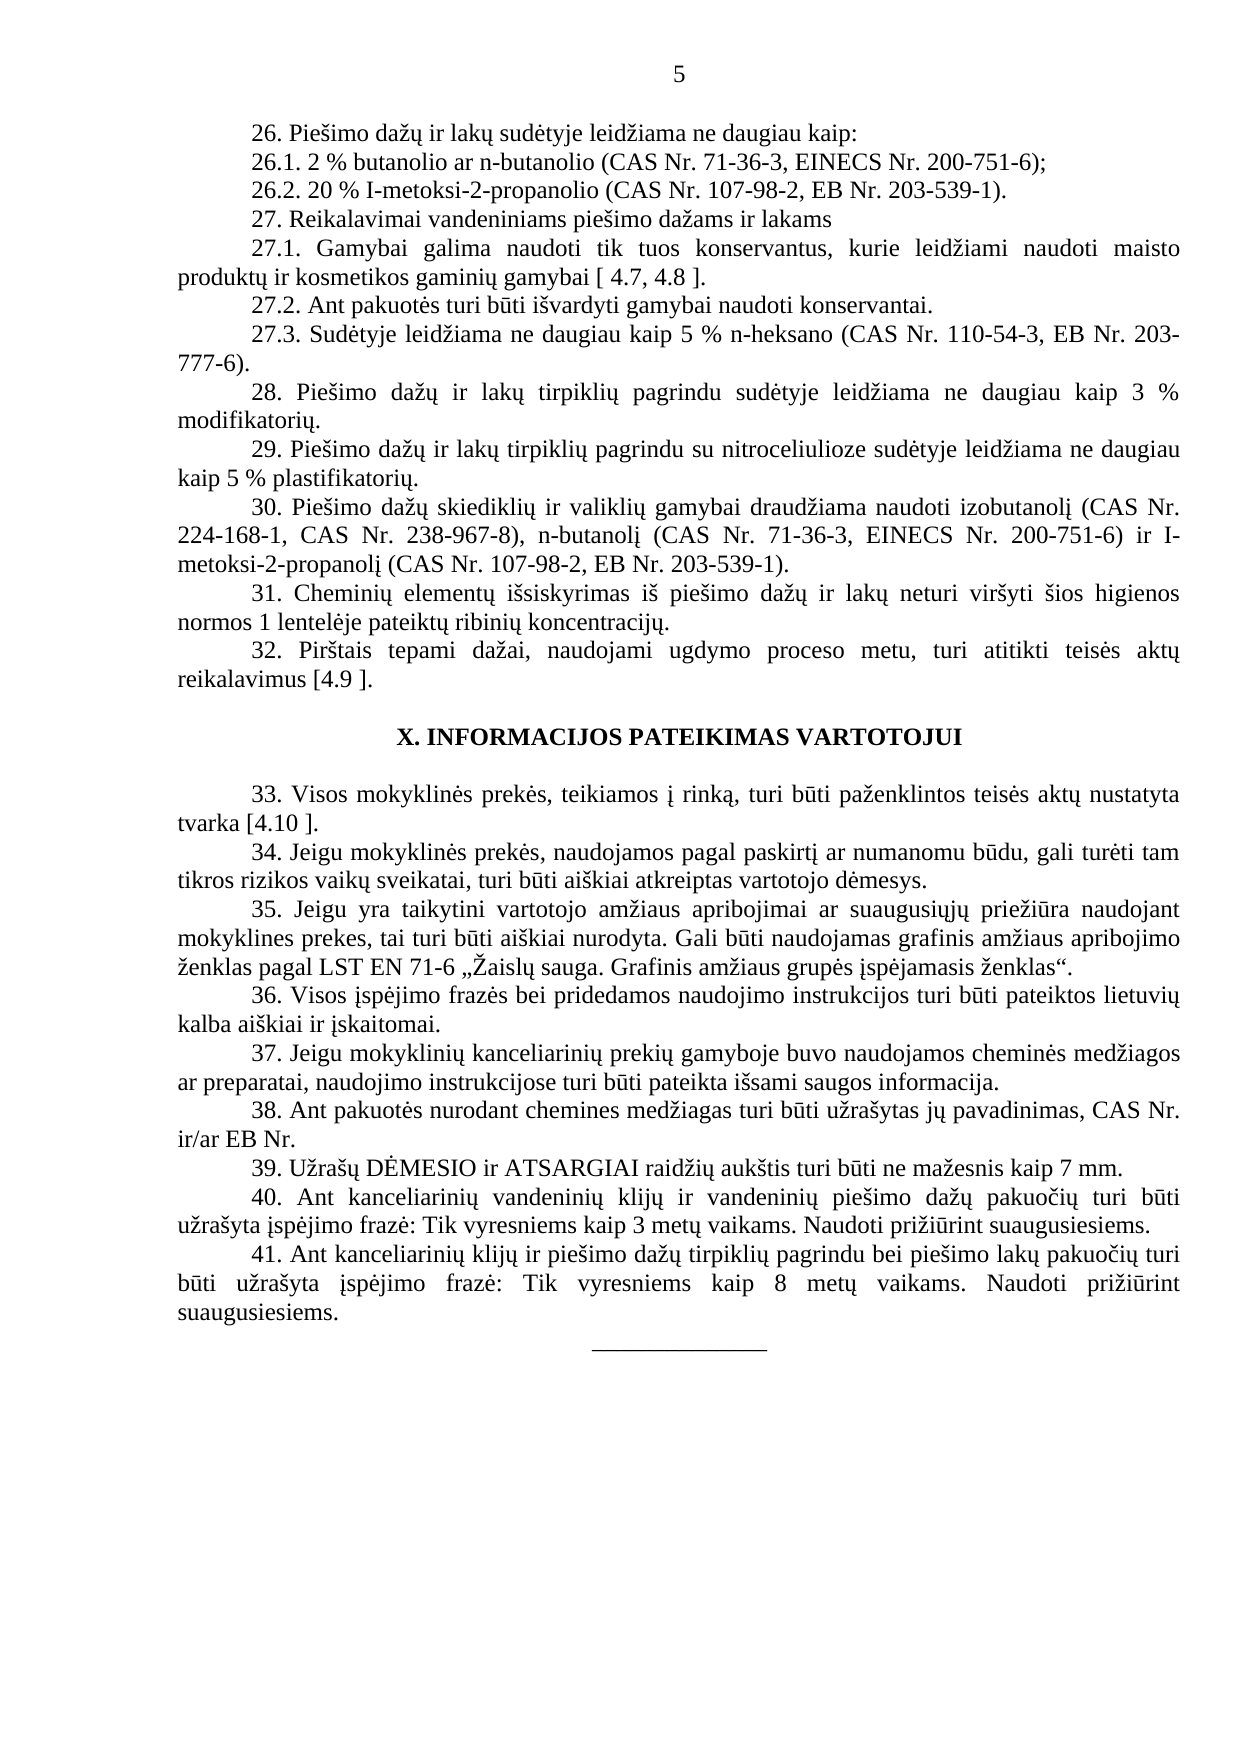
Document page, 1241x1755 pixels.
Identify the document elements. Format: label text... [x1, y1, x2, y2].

text ______________ [177, 1326, 1181, 1354]
text 28. Piešimo dažų ir lakų tirpiklių pagrindu sudėtyje leidžiama ne daugiau kaip 3 % modifikatorių. [177, 377, 1181, 434]
text 27.1. Gamybai galima naudoti tik tuos konservantus, kurie leidžiami naudoti maisto produktų ir kosmetikos gaminių gamybai [ 4.7, 4.8 ]. [177, 233, 1181, 291]
text 36. Visos įspėjimo frazės bei pridedamos naudojimo instrukcijos turi būti pateiktos lietuvių kalba aiškiai ir įskaitomai. [177, 981, 1181, 1038]
text 27.2. Ant pakuotės turi būti išvardyti gamybai naudoti konservantai. [177, 291, 1181, 319]
text 35. Jeigu yra taikytini vartotojo amžiaus apribojimai ar suaugusiųjų priežiūra naudojant mokyklines prekes, tai turi būti aiškiai nurodyta. Gali būti naudojamas grafinis amžiaus apribojimo ženklas pagal LST EN 71-6 „Žaislų sauga. Grafinis amžiaus grupės įspėjamasis ženklas“. [177, 894, 1181, 981]
text 27. Reikalavimai vandeniniams piešimo dažams ir lakams [177, 204, 1181, 233]
text 38. Ant pakuotės nurodant chemines medžiagas turi būti užrašytas jų pavadinimas, CAS Nr. ir/ar EB Nr. [177, 1096, 1181, 1153]
text X. INFORMACIJOS PATEIKIMAS VARTOTOJUI [177, 722, 1181, 751]
text 26.1. 2 % butanolio ar n-butanolio (CAS Nr. 71-36-3, EINECS Nr. 200-751-6); [177, 147, 1181, 176]
text 41. Ant kanceliarinių klijų ir piešimo dažų tirpiklių pagrindu bei piešimo lakų pakuočių turi būti užrašyta įspėjimo frazė: Tik vyresniems kaip 8 metų vaikams. Naudoti prižiūrint suaugusiesiems. [177, 1239, 1181, 1326]
text 37. Jeigu mokyklinių kanceliarinių prekių gamyboje buvo naudojamos cheminės medžiagos ar preparatai, naudojimo instrukcijose turi būti pateikta išsami saugos informacija. [177, 1038, 1181, 1096]
text 40. Ant kanceliarinių vandeninių klijų ir vandeninių piešimo dažų pakuočių turi būti užrašyta įspėjimo frazė: Tik vyresniems kaip 3 metų vaikams. Naudoti prižiūrint suaugusiesiems. [177, 1182, 1181, 1239]
text 30. Piešimo dažų skiediklių ir valiklių gamybai draudžiama naudoti izobutanolį (CAS Nr. 224-168-1, CAS Nr. 238-967-8), n-butanolį (CAS Nr. 71-36-3, EINECS Nr. 200-751-6) ir I-metoksi-2-propanolį (CAS Nr. 107-98-2, EB Nr. 203-539-1). [177, 492, 1181, 578]
text 27.3. Sudėtyje leidžiama ne daugiau kaip 5 % n-heksano (CAS Nr. 110-54-3, EB Nr. 203-777-6). [177, 319, 1181, 377]
text 39. Užrašų DĖMESIO ir ATSARGIAI raidžių aukštis turi būti ne mažesnis kaip 7 mm. [177, 1153, 1181, 1182]
text 34. Jeigu mokyklinės prekės, naudojamos pagal paskirtį ar numanomu būdu, gali turėti tam tikros rizikos vaikų sveikatai, turi būti aiškiai atkreiptas vartotojo dėmesys. [177, 837, 1181, 894]
text 29. Piešimo dažų ir lakų tirpiklių pagrindu su nitroceliulioze sudėtyje leidžiama ne daugiau kaip 5 % plastifikatorių. [177, 434, 1181, 492]
text 26. Piešimo dažų ir lakų sudėtyje leidžiama ne daugiau kaip: [177, 118, 1181, 147]
text 33. Visos mokyklinės prekės, teikiamos į rinką, turi būti paženklintos teisės aktų nustatyta tvarka [4.10 ]. [177, 779, 1181, 837]
text 31. Cheminių elementų išsiskyrimas iš piešimo dažų ir lakų neturi viršyti šios higienos normos 1 lentelėje pateiktų ribinių koncentracijų. [177, 578, 1181, 636]
text 32. Pirštais tepami dažai, naudojami ugdymo proceso metu, turi atitikti teisės aktų reikalavimus [4.9 ]. [177, 636, 1181, 693]
text 26.2. 20 % I-metoksi-2-propanolio (CAS Nr. 107-98-2, EB Nr. 203-539-1). [177, 176, 1181, 204]
